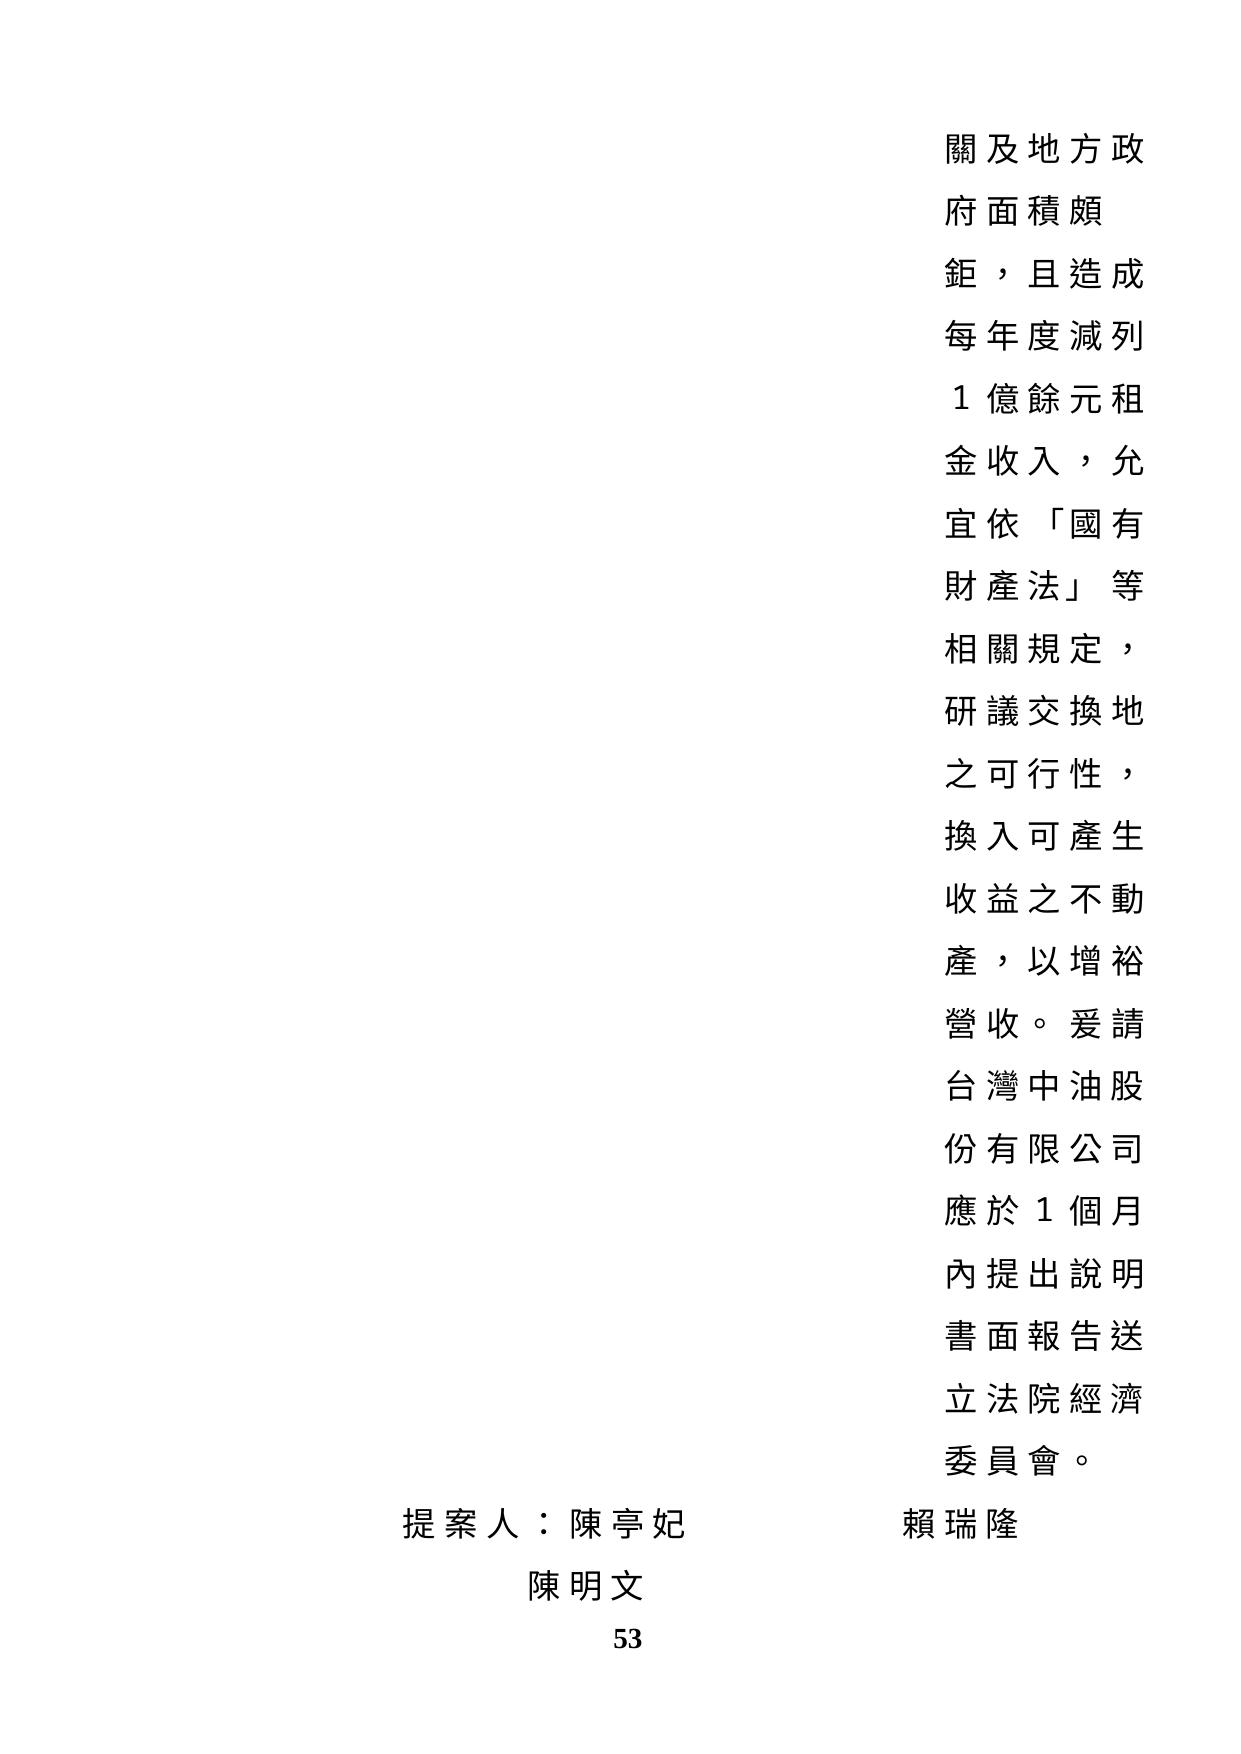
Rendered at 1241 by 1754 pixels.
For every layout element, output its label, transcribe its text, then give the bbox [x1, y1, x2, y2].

text 提案人：陳亭妃 賴瑞隆 陳明文 [384, 1480, 1044, 1605]
list 關及地方政府面積頗鉅，且造成每年度減列1億餘元租金收入，允宜依「國有財產法」等相關規定，研議交換地之可行性，換入可產生收益之不動產，以增裕營收。爰請台灣中油股份有限公司應於1個月內提出說明書面報告送立法院經濟委員會。 [857, 105, 1148, 1480]
